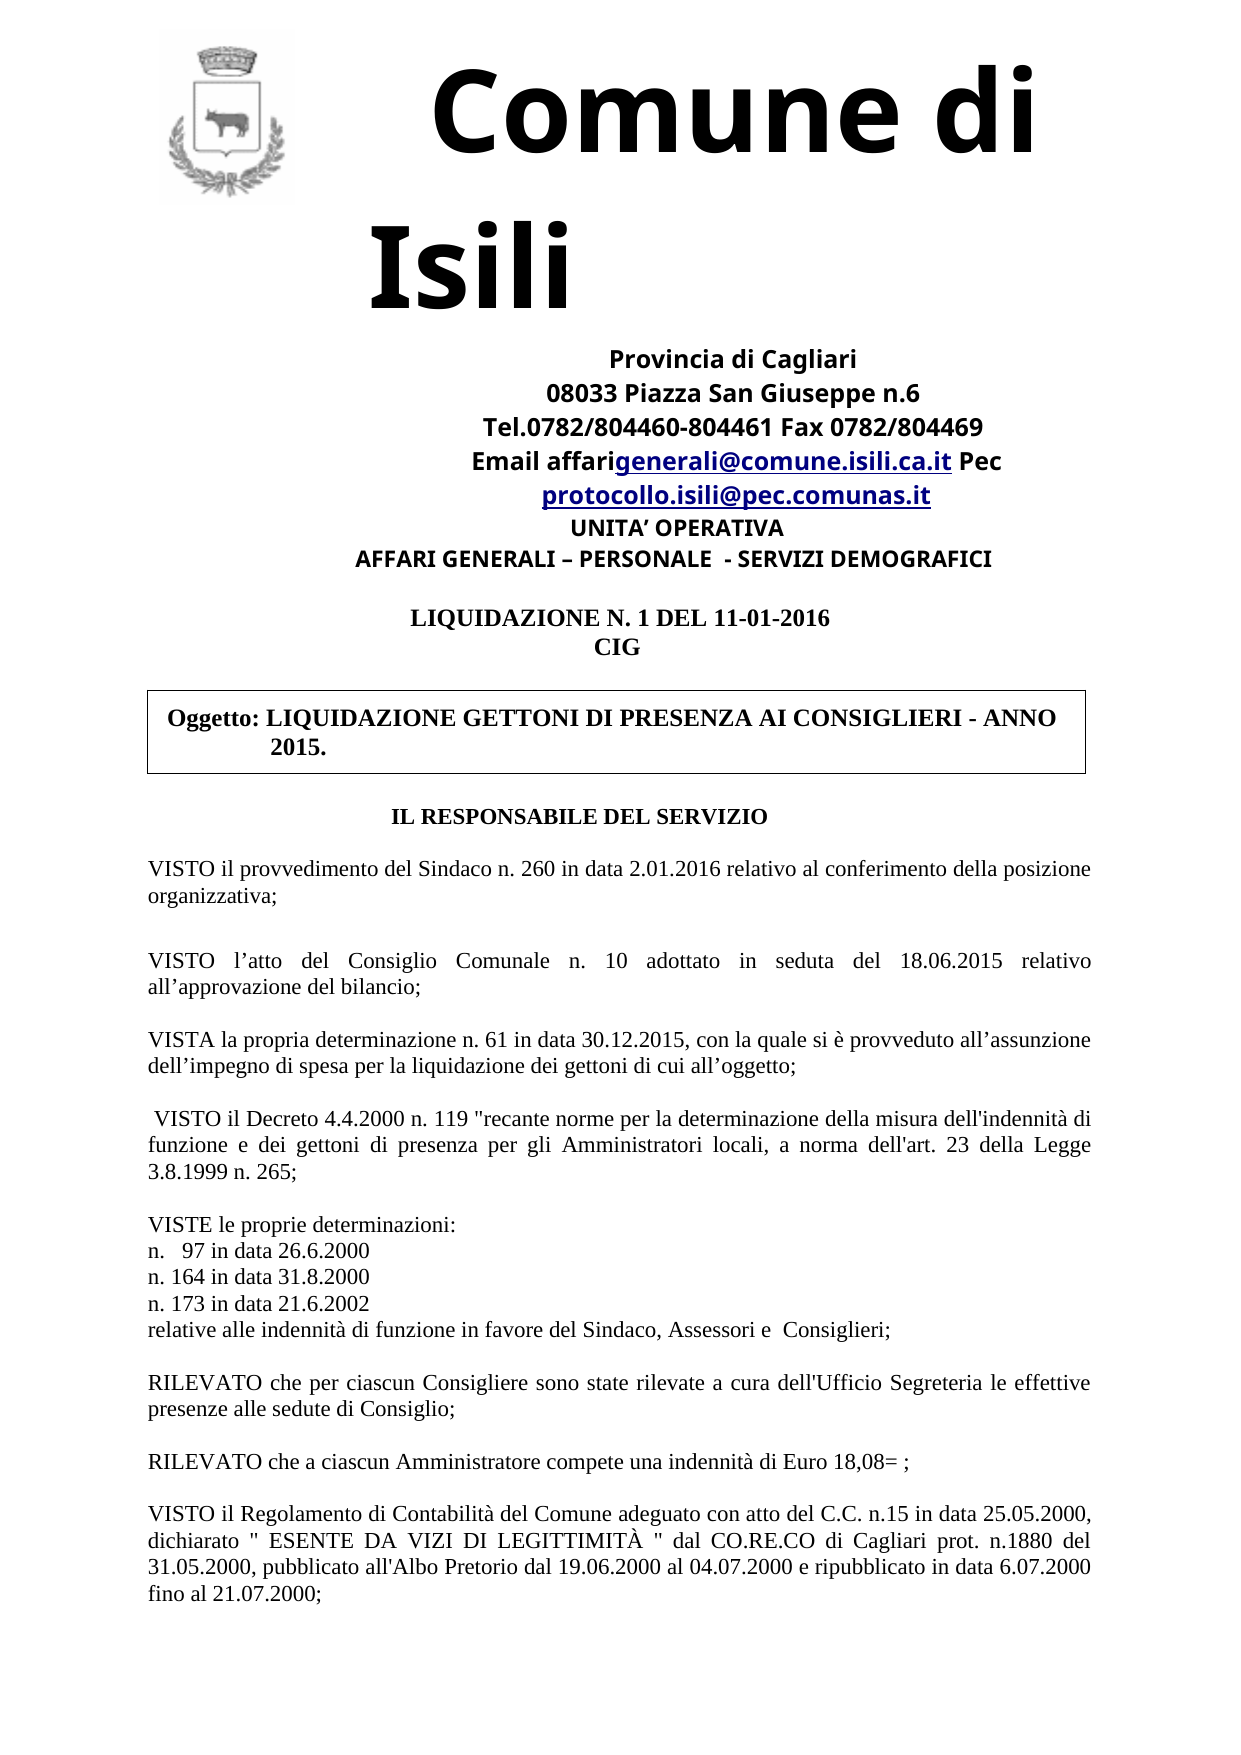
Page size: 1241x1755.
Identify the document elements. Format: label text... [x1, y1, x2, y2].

text VISTO il provvedimento del Sindaco n. 260 in data 2.01.2016 relativo al conferimento della posizione organizzativa; [148, 856, 1093, 908]
text RILEVATO che per ciascun Consigliere sono state rilevate a cura dell'Ufficio Segreteria le effettive presenze alle sedute di Consiglio; [148, 1369, 1093, 1421]
text VISTE le proprie determinazioni: [148, 1211, 1093, 1237]
subtitle IL RESPONSABILE DEL SERVIZIO [148, 803, 1011, 829]
text n. 173 in data 21.6.2002 [148, 1290, 1093, 1316]
text n. 97 in data 26.6.2000 [148, 1237, 1093, 1263]
text LIQUIDAZIONE N. 1 DEL 11-01-2016 [148, 603, 1093, 632]
text relative alle indennità di funzione in favore del Sindaco, Assessori e Consiglieri; [148, 1316, 1093, 1342]
text n. 164 in data 31.8.2000 [148, 1263, 1093, 1290]
text VISTO il Decreto 4.4.2000 n. 119 "recante norme per la determinazione della misura dell'indennità di funzione e dei gettoni di presenza per gli Amministratori locali, a norma dell'art. 23 della Legge 3.8.1999 n. 265; [148, 1105, 1093, 1184]
table_header Oggetto: LIQUIDAZIONE GETTONI DI PRESENZA AI CONSIGLIERI - ANNO 2015. [148, 691, 1085, 773]
text CIG [148, 632, 1093, 661]
text VISTA la propria determinazione n. 61 in data 30.12.2015, con la quale si è provveduto all’assunzione dell’impegno di spesa per la liquidazione dei gettoni di cui all’oggetto; [148, 1026, 1093, 1079]
text VISTO il Regolamento di Contabilità del Comune adeguato con atto del C.C. n.15 in data 25.05.2000, dichiarato " ESENTE DA VIZI DI LEGITTIMITÀ " dal CO.RE.CO di Cagliari prot. n.1880 del 31.05.2000, pubblicato all'Albo Pretorio dal 19.06.2000 al 04.07.2000 e ripubblicato in data 6.07.2000 fino al 21.07.2000; [148, 1501, 1093, 1606]
text RILEVATO che a ciascun Amministratore compete una indennità di Euro 18,08= ; [148, 1448, 1093, 1474]
text VISTO l’atto del Consiglio Comunale n. 10 adottato in seduta del 18.06.2015 relativo all’approvazione del bilancio; [148, 947, 1093, 1000]
